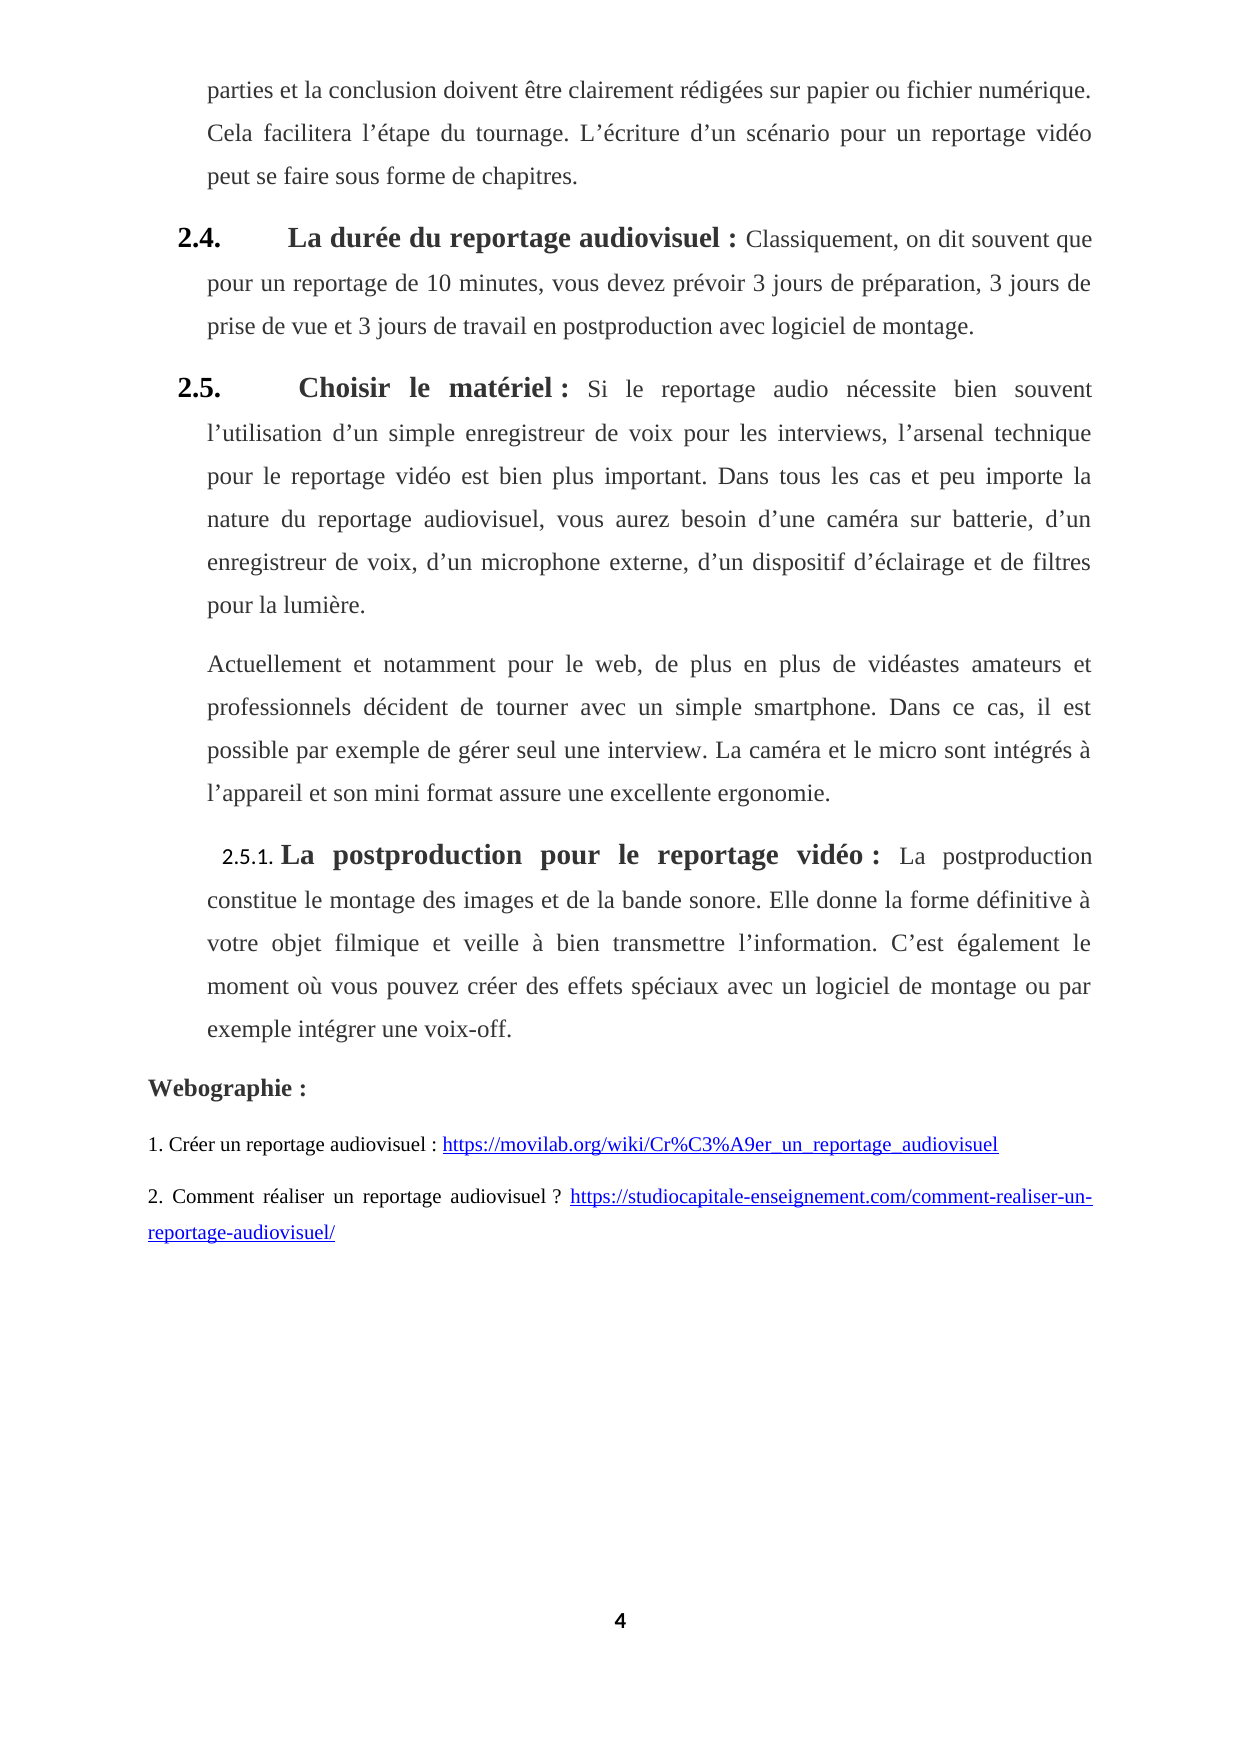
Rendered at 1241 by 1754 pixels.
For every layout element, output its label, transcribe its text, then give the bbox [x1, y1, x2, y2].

text 1. Créer un reportage audiovisuel : https://movilab.org/wiki/Cr%C3%A9er_un_reportage_audiovisuel [148, 1132, 1092, 1156]
list La postproduction pour le reportage vidéo : La postproduction constitue le montage des images et de la bande sonore. Elle donne la forme définitive à votre objet filmique et veille à bien transmettre l’information. C’est également le moment où vous pouvez créer des effets spéciaux avec un logiciel de montage ou par exemple intégrer une voix-off. [207, 837, 1092, 1043]
text Actuellement et notamment pour le web, de plus en plus de vidéastes amateurs et professionnels décident de tourner avec un simple smartphone. Dans ce cas, il est possible par exemple de gérer seul une interview. La caméra et le micro sont intégrés à l’appareil et son mini format assure une excellente ergonomie. [207, 649, 1092, 807]
list parties et la conclusion doivent être clairement rédigées sur papier ou fichier numérique. Cela facilitera l’étape du tournage. L’écriture d’un scénario pour un reportage vidéo peut se faire sous forme de chapitres. [177, 75, 1092, 190]
list La durée du reportage audiovisuel : Classiquement, on dit souvent que pour un reportage de 10 minutes, vous devez prévoir 3 jours de préparation, 3 jours de prise de vue et 3 jours de travail en postproduction avec logiciel de montage. [177, 220, 1092, 340]
text 2. Comment réaliser un reportage audiovisuel ? https://studiocapitale-enseignement.com/comment-realiser-un-reportage-audiovisuel/ [148, 1184, 1092, 1244]
text Webographie : [148, 1073, 1092, 1102]
list Choisir le matériel : Si le reportage audio nécessite bien souvent l’utilisation d’un simple enregistreur de voix pour les interviews, l’arsenal technique pour le reportage vidéo est bien plus important. Dans tous les cas et peu importe la nature du reportage audiovisuel, vous aurez besoin d’une caméra sur batterie, d’un enregistreur de voix, d’un microphone externe, d’un dispositif d’éclairage et de filtres pour la lumière. [177, 370, 1092, 619]
